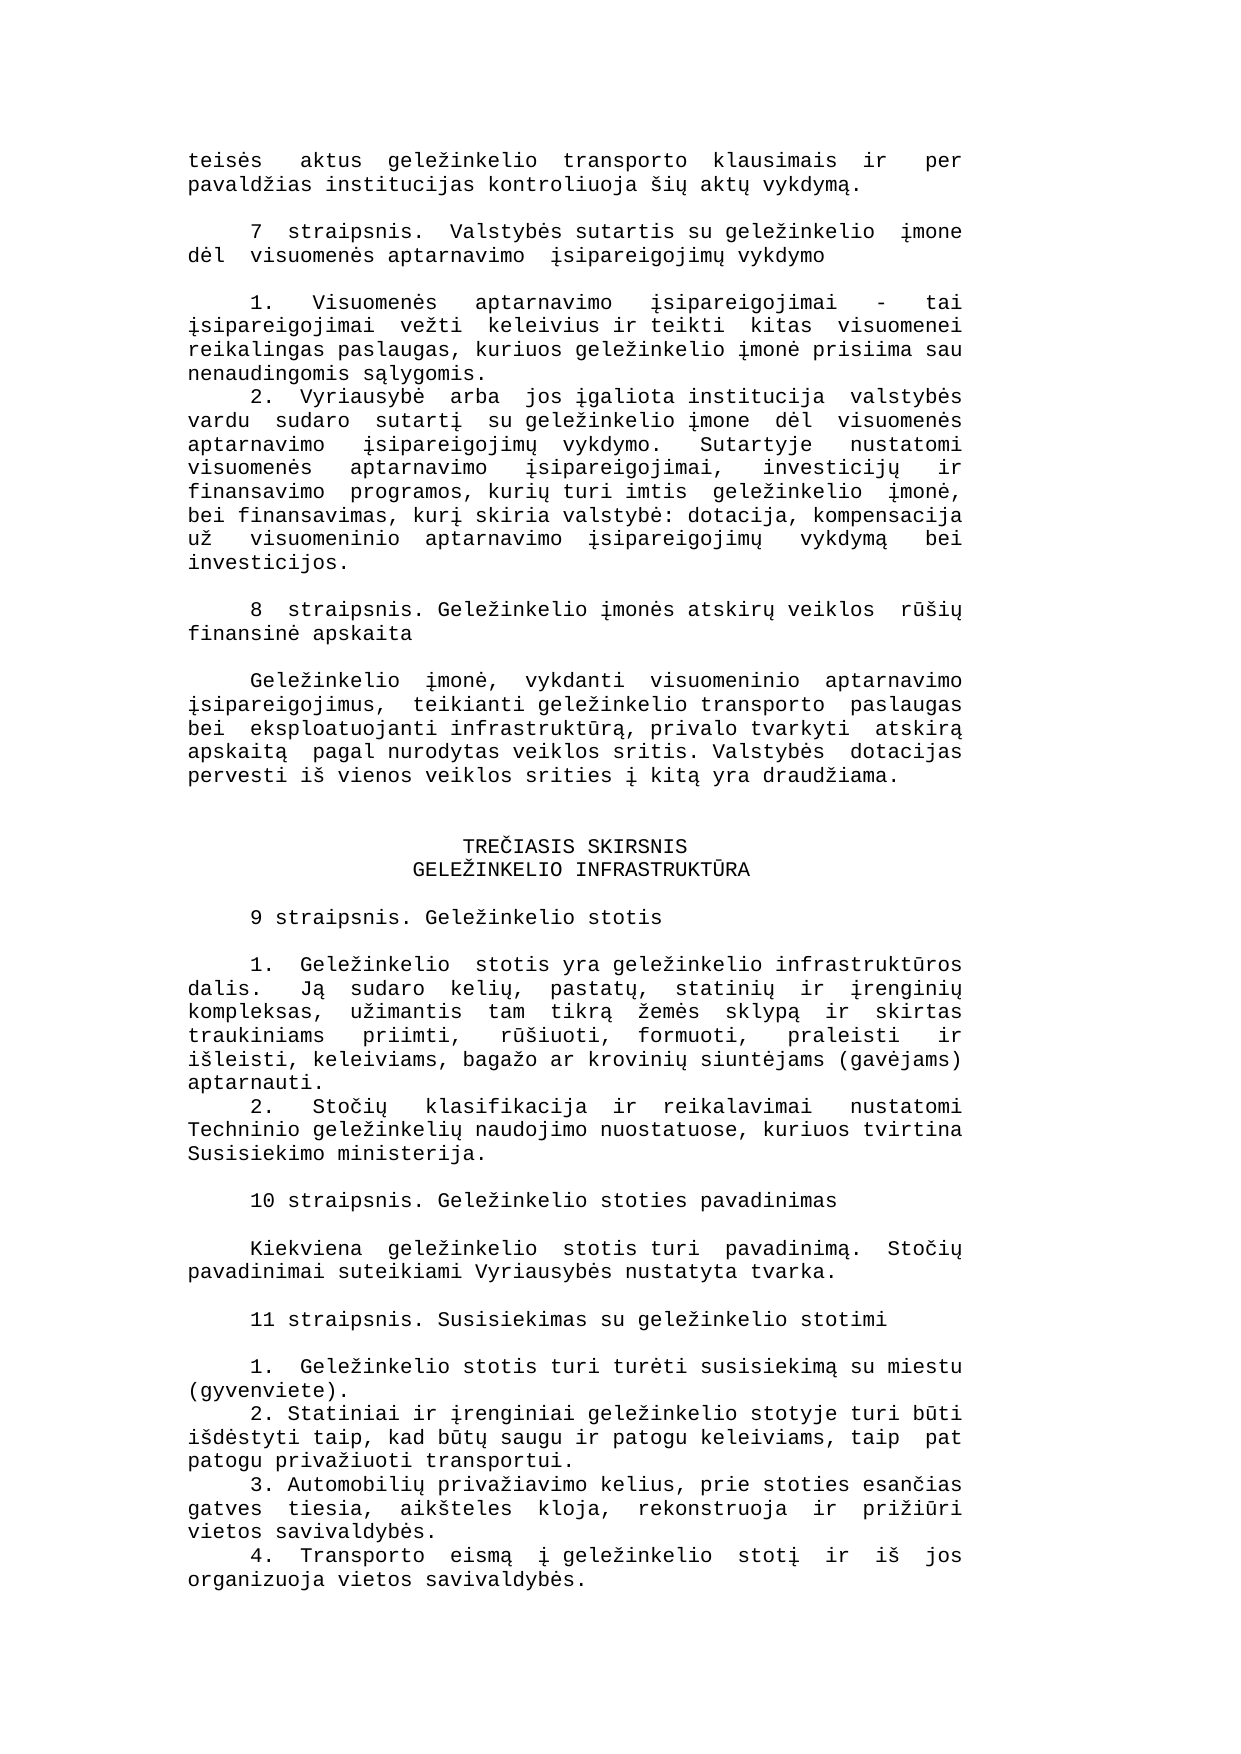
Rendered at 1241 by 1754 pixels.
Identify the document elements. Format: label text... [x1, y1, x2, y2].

text (gyvenviete). [187, 1379, 1053, 1403]
text 1. Geležinkelio stotis turi turėti susisiekimą su miestu [187, 1356, 1053, 1379]
text bei finansavimas, kurį skiria valstybė: dotacija, kompensacija [187, 505, 1053, 528]
text 4. Transporto eismą į geležinkelio stotį ir iš jos [187, 1545, 1053, 1569]
text 1. Geležinkelio stotis yra geležinkelio infrastruktūros [187, 954, 1053, 978]
text Geležinkelio įmonė, vykdanti visuomeninio aptarnavimo [187, 670, 1053, 694]
text dalis. Ją sudaro kelių, pastatų, statinių ir įrenginių [187, 978, 1053, 1001]
text aptarnauti. [187, 1072, 1053, 1096]
text finansavimo programos, kurių turi imtis geležinkelio įmonė, [187, 481, 1053, 505]
text pervesti iš vienos veiklos srities į kitą yra draudžiama. [187, 765, 1053, 788]
text TREČIASIS SKIRSNIS [187, 836, 1053, 859]
text 11 straipsnis. Susisiekimas su geležinkelio stotimi [187, 1309, 1053, 1332]
text Kiekviena geležinkelio stotis turi pavadinimą. Stočių [187, 1238, 1053, 1261]
text pavadinimai suteikiami Vyriausybės nustatyta tvarka. [187, 1261, 1053, 1285]
text 8 straipsnis. Geležinkelio įmonės atskirų veiklos rūšių [187, 599, 1053, 623]
text dėl visuomenės aptarnavimo įsipareigojimų vykdymo [187, 244, 1053, 268]
text apskaitą pagal nurodytas veiklos sritis. Valstybės dotacijas [187, 741, 1053, 765]
text 10 straipsnis. Geležinkelio stoties pavadinimas [187, 1190, 1053, 1214]
text aptarnavimo įsipareigojimų vykdymo. Sutartyje nustatomi [187, 434, 1053, 457]
text patogu privažiuoti transportui. [187, 1451, 1053, 1474]
text bei eksploatuojanti infrastruktūrą, privalo tvarkyti atskirą [187, 717, 1053, 741]
text finansinė apskaita [187, 623, 1053, 647]
text išleisti, keleiviams, bagažo ar krovinių siuntėjams (gavėjams) [187, 1048, 1053, 1072]
text reikalingas paslaugas, kuriuos geležinkelio įmonė prisiima sau [187, 339, 1053, 363]
text įsipareigojimus, teikianti geležinkelio transporto paslaugas [187, 694, 1053, 717]
text išdėstyti taip, kad būtų saugu ir patogu keleiviams, taip pat [187, 1427, 1053, 1451]
text 3. Automobilių privažiavimo kelius, prie stoties esančias [187, 1474, 1053, 1498]
text vardu sudaro sutartį su geležinkelio įmone dėl visuomenės [187, 410, 1053, 434]
text 9 straipsnis. Geležinkelio stotis [187, 907, 1053, 930]
text organizuoja vietos savivaldybės. [187, 1569, 1053, 1592]
text visuomenės aptarnavimo įsipareigojimai, investicijų ir [187, 457, 1053, 481]
text kompleksas, užimantis tam tikrą žemės sklypą ir skirtas [187, 1001, 1053, 1025]
text Techninio geležinkelių naudojimo nuostatuose, kuriuos tvirtina [187, 1119, 1053, 1143]
text traukiniams priimti, rūšiuoti, formuoti, praleisti ir [187, 1025, 1053, 1048]
text vietos savivaldybės. [187, 1521, 1053, 1545]
text pavaldžias institucijas kontroliuoja šių aktų vykdymą. [187, 174, 1053, 197]
text teisės aktus geležinkelio transporto klausimais ir per [187, 150, 1053, 174]
text už visuomeninio aptarnavimo įsipareigojimų vykdymą bei [187, 528, 1053, 552]
text nenaudingomis sąlygomis. [187, 363, 1053, 386]
text gatves tiesia, aikšteles kloja, rekonstruoja ir prižiūri [187, 1498, 1053, 1521]
text 2. Vyriausybė arba jos įgaliota institucija valstybės [187, 386, 1053, 410]
text investicijos. [187, 552, 1053, 576]
text 1. Visuomenės aptarnavimo įsipareigojimai - tai [187, 292, 1053, 316]
text Susisiekimo ministerija. [187, 1143, 1053, 1167]
text 2. Statiniai ir įrenginiai geležinkelio stotyje turi būti [187, 1403, 1053, 1427]
text įsipareigojimai vežti keleivius ir teikti kitas visuomenei [187, 316, 1053, 339]
text 7 straipsnis. Valstybės sutartis su geležinkelio įmone [187, 221, 1053, 244]
text GELEŽINKELIO INFRASTRUKTŪRA [187, 859, 1053, 883]
text 2. Stočių klasifikacija ir reikalavimai nustatomi [187, 1096, 1053, 1119]
